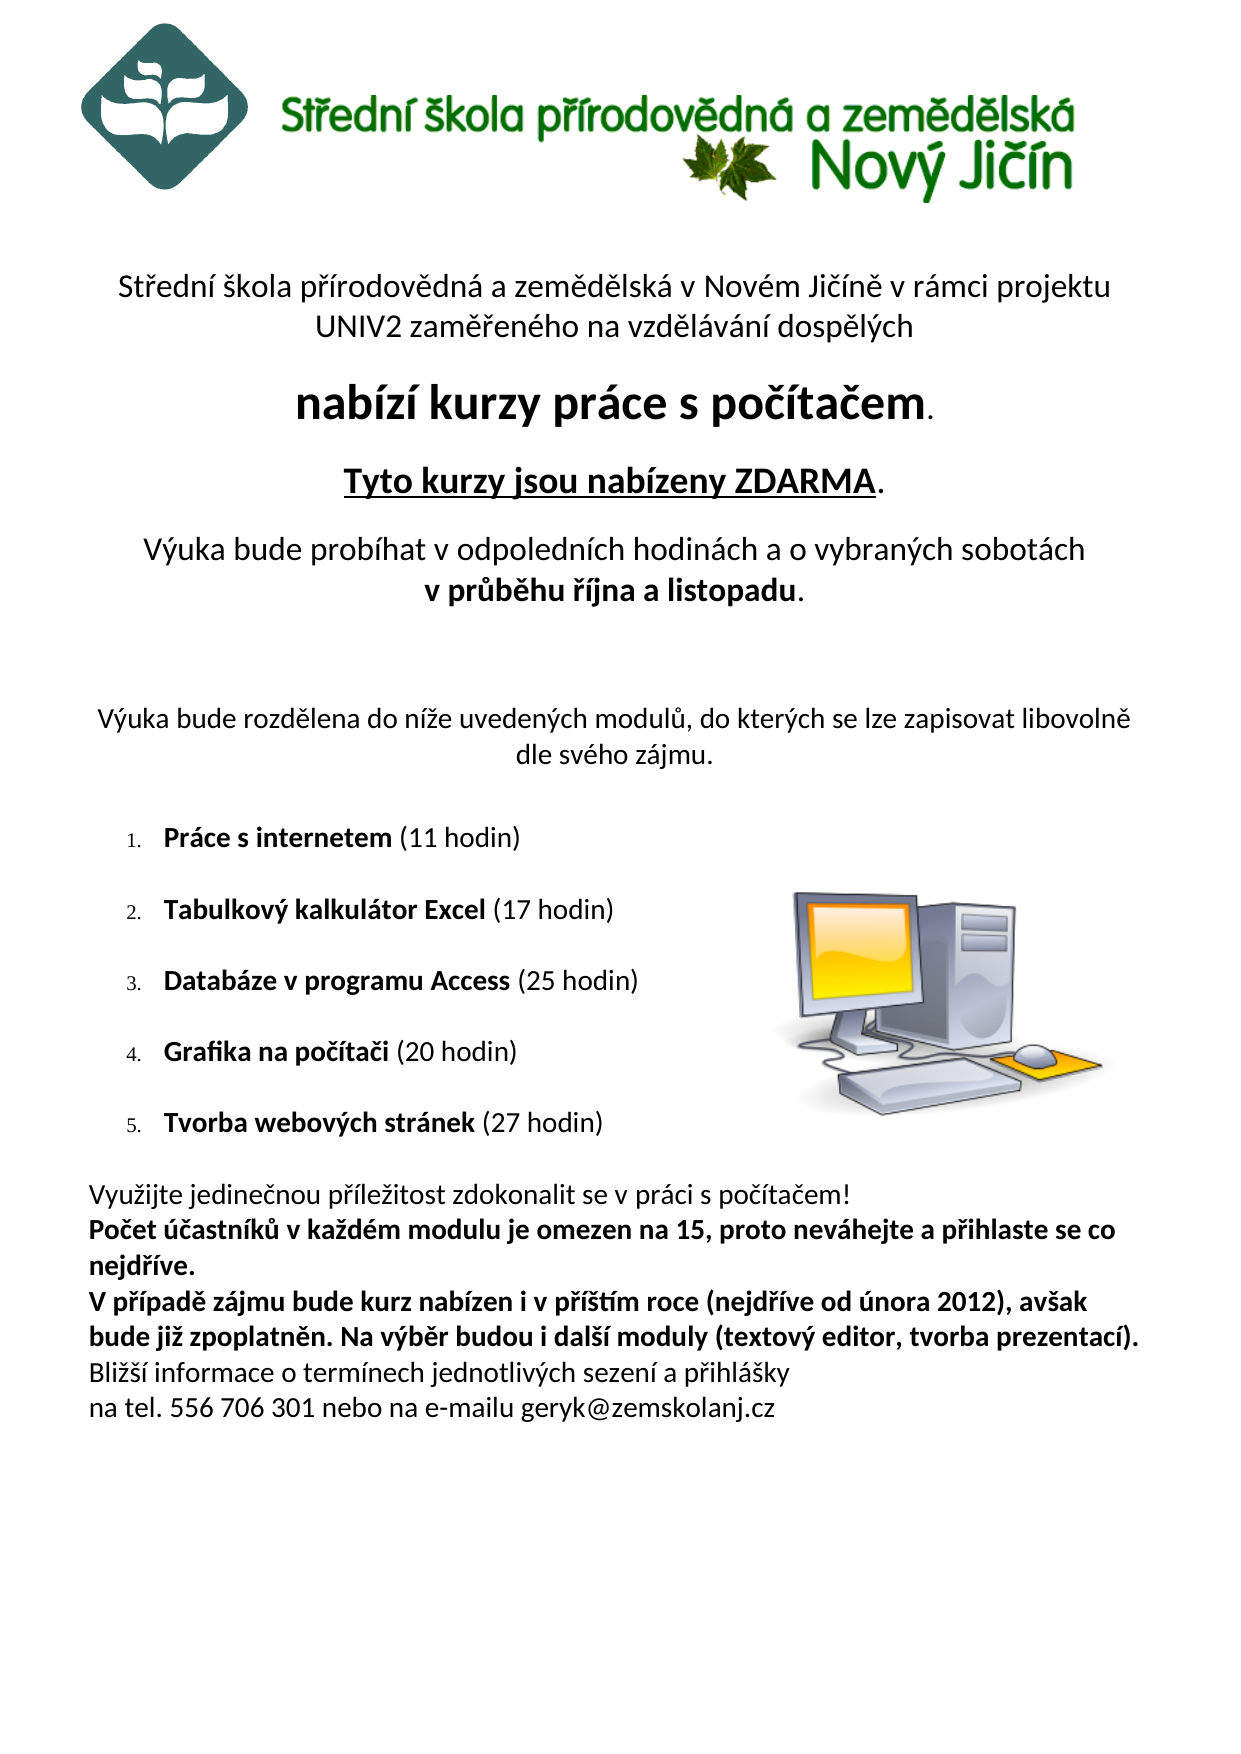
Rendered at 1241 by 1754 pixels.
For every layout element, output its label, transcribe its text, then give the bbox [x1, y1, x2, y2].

text Střední škola přírodovědná a zemědělská v Novém Jičíně v rámci projektu UNIV2 zaměřeného na vzdělávání dospělých [88, 264, 1140, 346]
list Grafika na počítači (20 hodin) [126, 1033, 834, 1069]
list Databáze v programu Access (25 hodin) [126, 962, 797, 998]
text V případě zájmu bude kurz nabízen i v příštím roce (nejdříve od února 2012), avšak bude již zpoplatněn. Na výběr budou i další moduly (textový editor, tvorba prezentací). [88, 1283, 1140, 1354]
list [1013, 1033, 1140, 1069]
list Tabulkový kalkulátor Excel (17 hodin) [126, 891, 1140, 926]
list Tvorba webových stránek (27 hodin) [126, 1104, 1140, 1140]
text Výuka bude rozdělena do níže uvedených modulů, do kterých se lze zapisovat libovolně dle svého zájmu. [88, 700, 1140, 771]
text na tel. 556 706 301 nebo na e-mailu geryk@zemskolanj.cz [88, 1389, 1140, 1425]
text Tyto kurzy jsou nabízeny ZDARMA. [88, 457, 1140, 503]
text Počet účastníků v každém modulu je omezen na 15, proto neváhejte a přihlaste se co nejdříve. [88, 1211, 1140, 1283]
text Výuka bude probíhat v odpoledních hodinách a o vybraných sobotách v průběhu října a listopadu. [88, 528, 1140, 609]
list [1014, 962, 1140, 998]
text nabízí kurzy práce s počítačem. [88, 371, 1140, 432]
list Práce s internetem (11 hodin) [126, 819, 1140, 855]
text Využijte jedinečnou příležitost zdokonalit se v práci s počítačem! [88, 1176, 1140, 1211]
text Bližší informace o termínech jednotlivých sezení a přihlášky [88, 1354, 1140, 1389]
